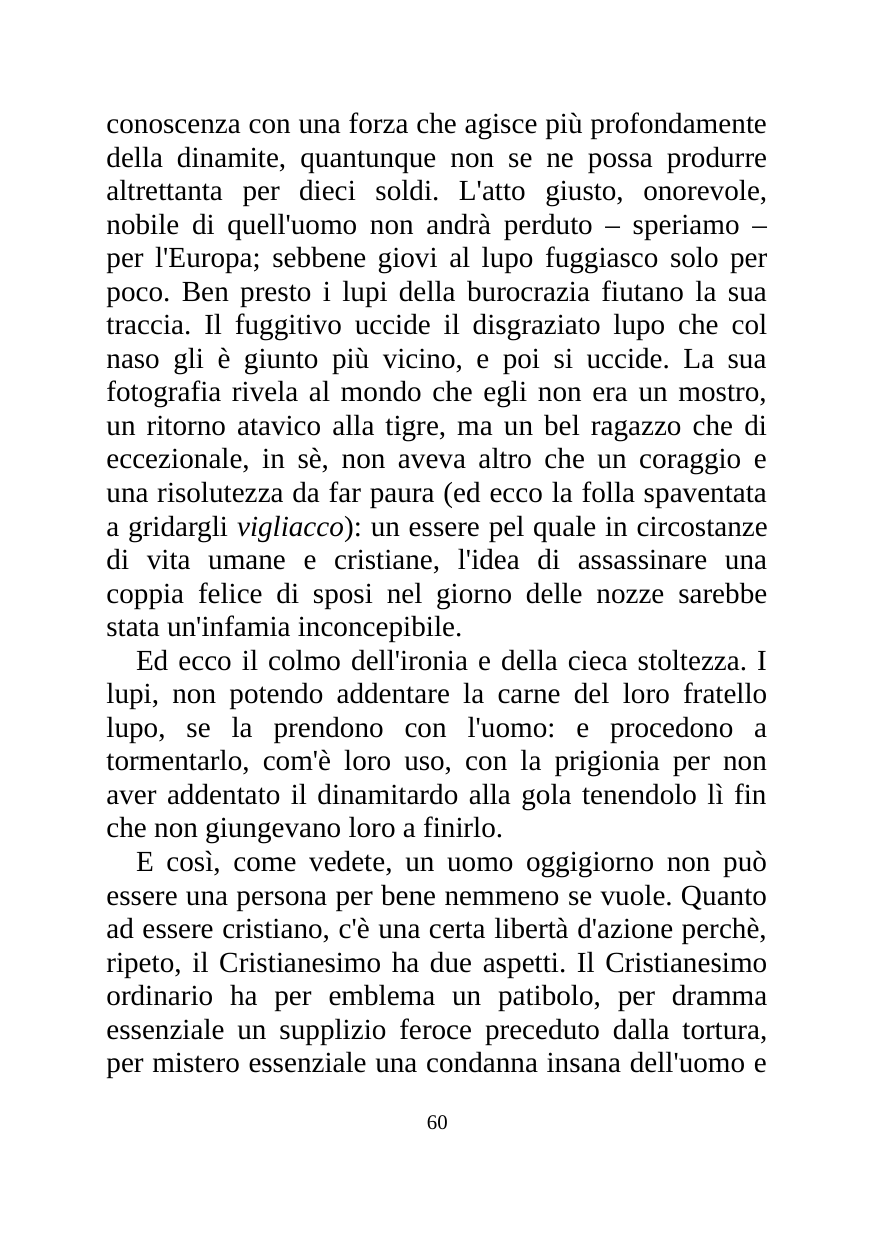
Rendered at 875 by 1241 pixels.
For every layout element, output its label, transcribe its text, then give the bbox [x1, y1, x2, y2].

text conoscenza con una forza che agisce più profondamente della dinamite, quantunque non se ne possa produrre altrettanta per dieci soldi. L'atto giusto, onorevole, nobile di quell'uomo non andrà perduto – speriamo – per l'Europa; sebbene giovi al lupo fuggiasco solo per poco. Ben presto i lupi della burocrazia fiutano la sua traccia. Il fuggitivo uccide il disgraziato lupo che col naso gli è giunto più vicino, e poi si uccide. La sua fotografia rivela al mondo che egli non era un mostro, un ritorno atavico alla tigre, ma un bel ragazzo che di eccezionale, in sè, non aveva altro che un coraggio e una risolutezza da far paura (ed ecco la folla spaventata a gridargli vigliacco): un essere pel quale in circostanze di vita umane e cristiane, l'idea di assassinare una coppia felice di sposi nel giorno delle nozze sarebbe stata un'infamia inconcepibile. [106, 106, 768, 643]
text Ed ecco il colmo dell'ironia e della cieca stoltezza. I lupi, non potendo addentare la carne del loro fratello lupo, se la prendono con l'uomo: e procedono a tormentarlo, com'è loro uso, con la prigionia per non aver addentato il dinamitardo alla gola tenendolo lì fin che non giungevano loro a finirlo. [106, 643, 768, 844]
text E così, come vedete, un uomo oggigiorno non può essere una persona per bene nemmeno se vuole. Quanto ad essere cristiano, c'è una certa libertà d'azione perchè, ripeto, il Cristianesimo ha due aspetti. Il Cristianesimo ordinario ha per emblema un patibolo, per dramma essenziale un supplizio feroce preceduto dalla tortura, per mistero essenziale una condanna insana dell'uomo e [106, 844, 768, 1079]
